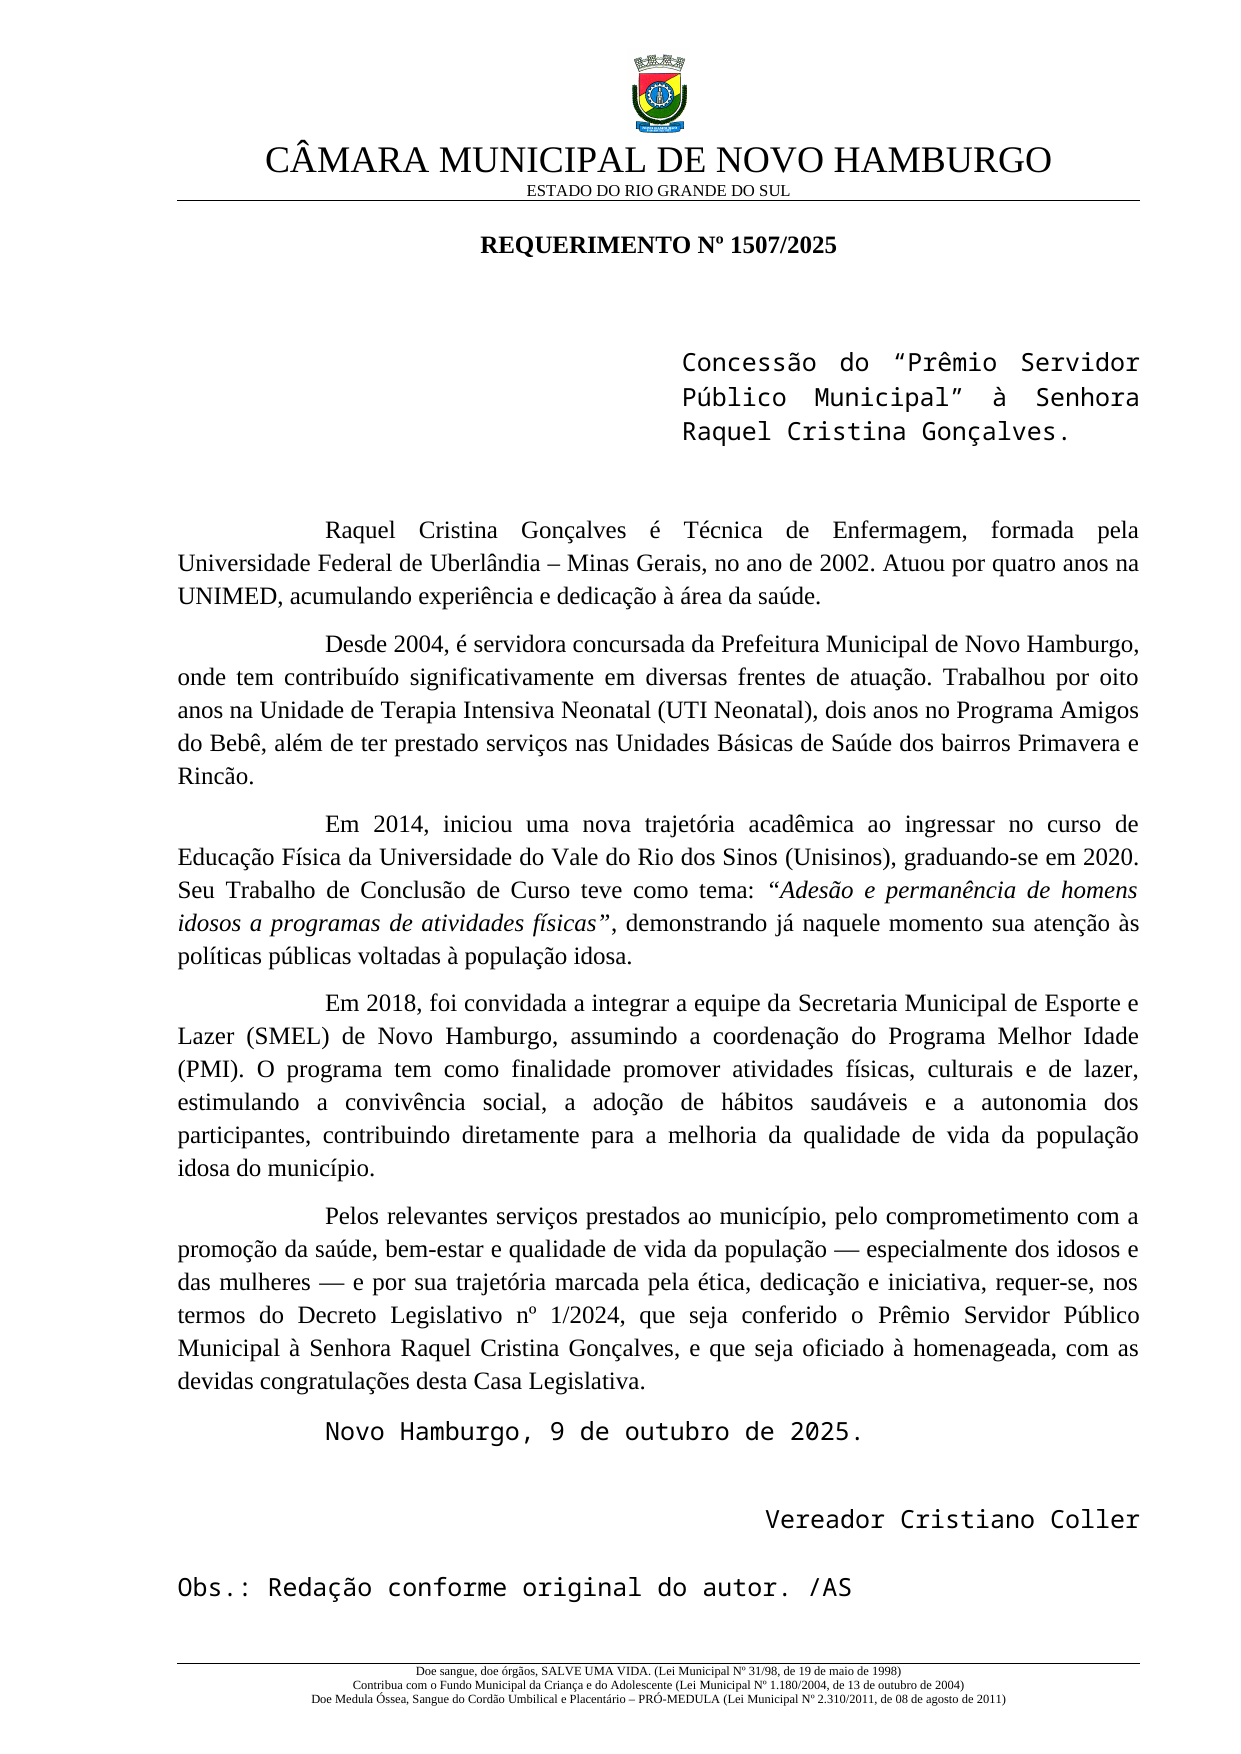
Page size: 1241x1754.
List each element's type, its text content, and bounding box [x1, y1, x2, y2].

text Desde 2004, é servidora concursada da Prefeitura Municipal de Novo Hamburgo, onde tem contribuído significativamente em diversas frentes de atuação. Trabalhou por oito anos na Unidade de Terapia Intensiva Neonatal (UTI Neonatal), dois anos no Programa Amigos do Bebê, além de ter prestado serviços nas Unidades Básicas de Saúde dos bairros Primavera e Rincão. [177, 629, 1140, 790]
text Obs.: Redação conforme original do autor. /AS [177, 1570, 1140, 1604]
picture [627, 48, 690, 137]
text Raquel Cristina Gonçalves é Técnica de Enfermagem, formada pela Universidade Federal de Uberlândia – Minas Gerais, no ano de 2002. Atuou por quatro anos na UNIMED, acumulando experiência e dedicação à área da saúde. [177, 515, 1140, 610]
text Concessão do “Prêmio Servidor Público Municipal” à Senhora Raquel Cristina Gonçalves. [682, 345, 1140, 447]
text Vereador Cristiano Coller [177, 1502, 1140, 1536]
text Em 2018, foi convidada a integrar a equipe da Secretaria Municipal de Esporte e Lazer (SMEL) de Novo Hamburgo, assumindo a coordenação do Programa Melhor Idade (PMI). O programa tem como finalidade promover atividades físicas, culturais e de lazer, estimulando a convivência social, a adoção de hábitos saudáveis e a autonomia dos participantes, contribuindo diretamente para a melhoria da qualidade de vida da população idosa do município. [177, 988, 1140, 1182]
text Novo Hamburgo, 9 de outubro de 2025. [177, 1414, 1140, 1448]
text Pelos relevantes serviços prestados ao município, pelo comprometimento com a promoção da saúde, bem-estar e qualidade de vida da população — especialmente dos idosos e das mulheres — e por sua trajetória marcada pela ética, dedicação e iniciativa, requer-se, nos termos do Decreto Legislativo nº 1/2024, que seja conferido o Prêmio Servidor Público Municipal à Senhora Raquel Cristina Gonçalves, e que seja oficiado à homenageada, com as devidas congratulações desta Casa Legislativa. [177, 1201, 1140, 1395]
text REQUERIMENTO Nº 1507/2025 [177, 230, 1140, 259]
text Em 2014, iniciou uma nova trajetória acadêmica ao ingressar no curso de Educação Física da Universidade do Vale do Rio dos Sinos (Unisinos), graduando-se em 2020. Seu Trabalho de Conclusão de Curso teve como tema: “Adesão e permanência de homens idosos a programas de atividades físicas”, demonstrando já naquele momento sua atenção às políticas públicas voltadas à população idosa. [177, 809, 1140, 969]
